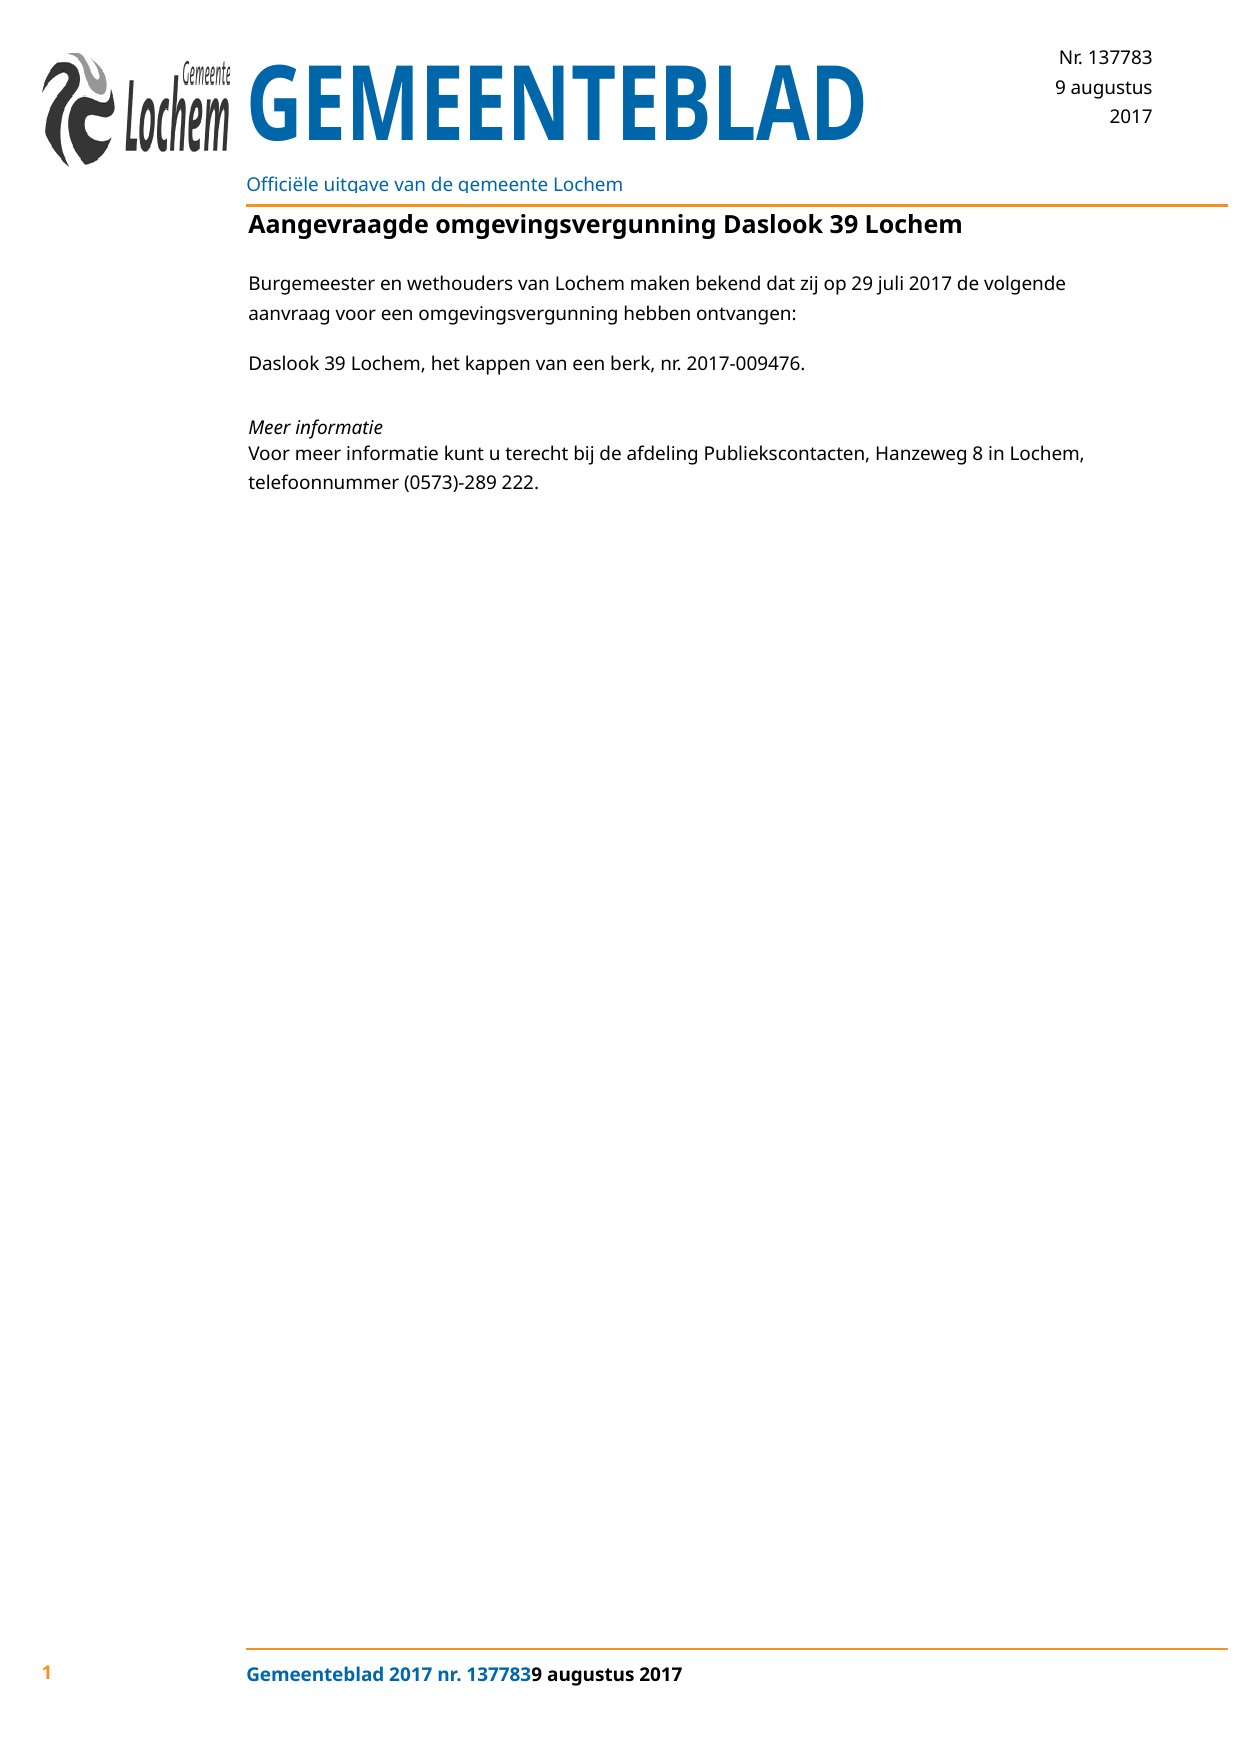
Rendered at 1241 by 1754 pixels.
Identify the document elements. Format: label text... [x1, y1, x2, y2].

text Aangevraagde omgevingsvergunning Daslook 39 Lochem [248, 207, 1152, 241]
text Meer informatie [248, 414, 1152, 440]
text Voor meer informatie kunt u terecht bij de afdeling Publiekscontacten, Hanzeweg 8 in Lochem, telefoonnummer (0573)-289 222. [248, 440, 1152, 495]
text Daslook 39 Lochem, het kappen van een berk, nr. 2017-009476. [248, 350, 1152, 376]
text Burgemeester en wethouders van Lochem maken bekend dat zij op 29 juli 2017 de volgende aanvraag voor een omgevingsvergunning hebben ontvangen: [248, 270, 1152, 326]
picture [41, 47, 231, 172]
